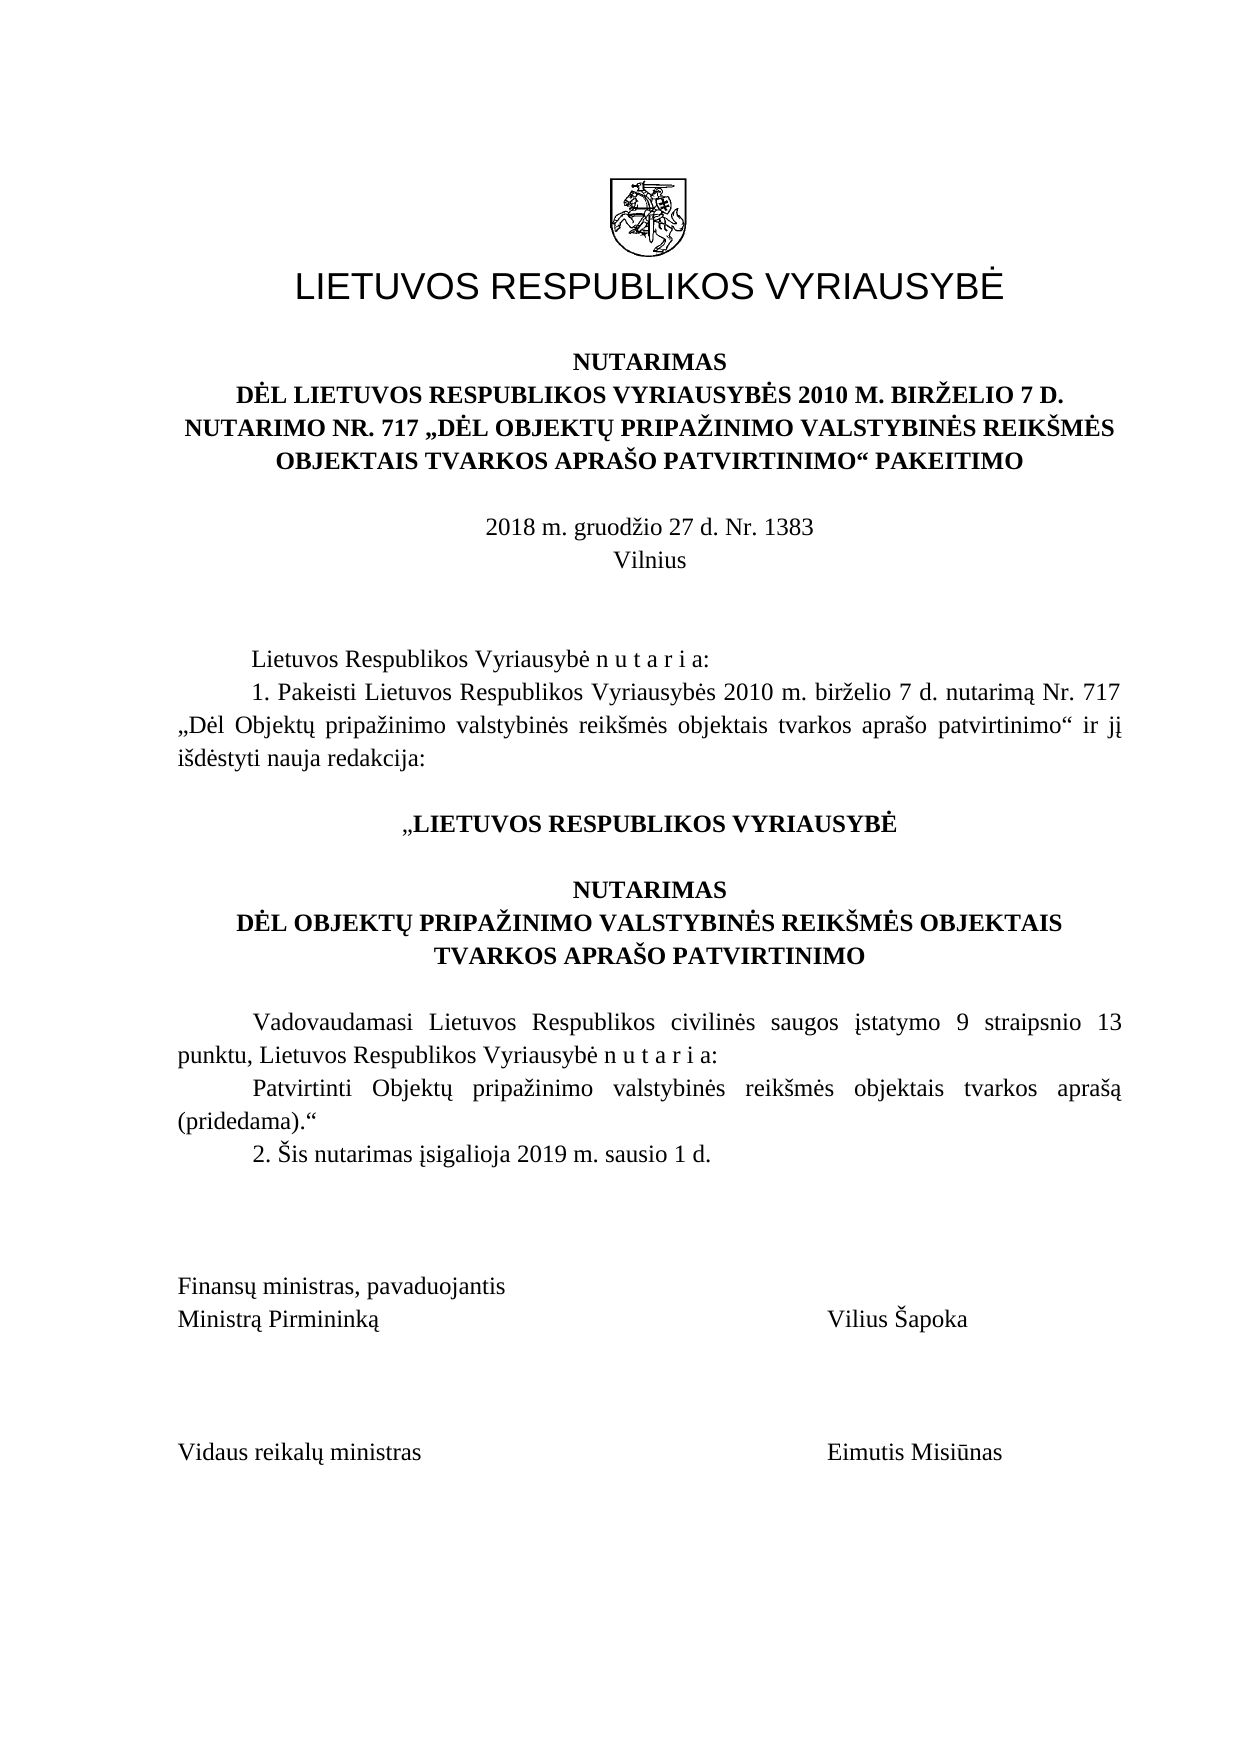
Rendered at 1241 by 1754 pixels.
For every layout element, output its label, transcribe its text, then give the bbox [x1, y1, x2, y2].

text Vadovaudamasi Lietuvos Respublikos civilinės saugos įstatymo 9 straipsnio 13 punktu, Lietuvos Respublikos Vyriausybė n u t a r i a: [177, 1007, 1122, 1069]
text 1. Pakeisti Lietuvos Respublikos Vyriausybės 2010 m. birželio 7 d. nutarimą Nr. 717 „Dėl Objektų pripažinimo valstybinės reikšmės objektais tvarkos aprašo patvirtinimo“ ir jį išdėstyti nauja redakcija: [177, 677, 1122, 772]
text Lietuvos Respublikos Vyriausybė n u t a r i a: [177, 644, 1122, 673]
text DĖL OBJEKTŲ PRIPAŽINIMO VALSTYBINĖS REIKŠMĖS OBJEKTAIS TVARKOS APRAŠO PATVIRTINIMO [177, 908, 1122, 970]
text NUTARIMAS [177, 875, 1122, 904]
text Finansų ministras, pavaduojantis [177, 1271, 1122, 1300]
text Vidaus reikalų ministras Eimutis Misiūnas [177, 1437, 1122, 1465]
text nutarimas [177, 347, 1122, 376]
text Lietuvos Respublikos Vyriausybė [177, 264, 1122, 307]
text „LIETUVOS RESPUBLIKOS VYRIAUSYBĖ [177, 809, 1122, 838]
text Ministrą Pirmininką Vilius Šapoka [177, 1304, 1122, 1333]
text 2018 m. gruodžio 27 d. Nr. 1383 Vilnius [177, 512, 1122, 574]
text 2. Šis nutarimas įsigalioja 2019 m. sausio 1 d. [177, 1139, 1122, 1168]
text Dėl LIETUVOS RESPUBLIKOS VYRIAUSYBĖS 2010 M. BIRŽELIO 7 D. NUTARIMO NR. 717 „DĖL OBJEKTŲ PRIPAŽINIMO VALSTYBINĖS REIKŠMĖS OBJEKTAIS TVARKOS APRAŠO PATVIRTINIMO“ PAKEITIMO [177, 380, 1122, 475]
text Patvirtinti Objektų pripažinimo valstybinės reikšmės objektais tvarkos aprašą (pridedama).“ [177, 1073, 1122, 1135]
